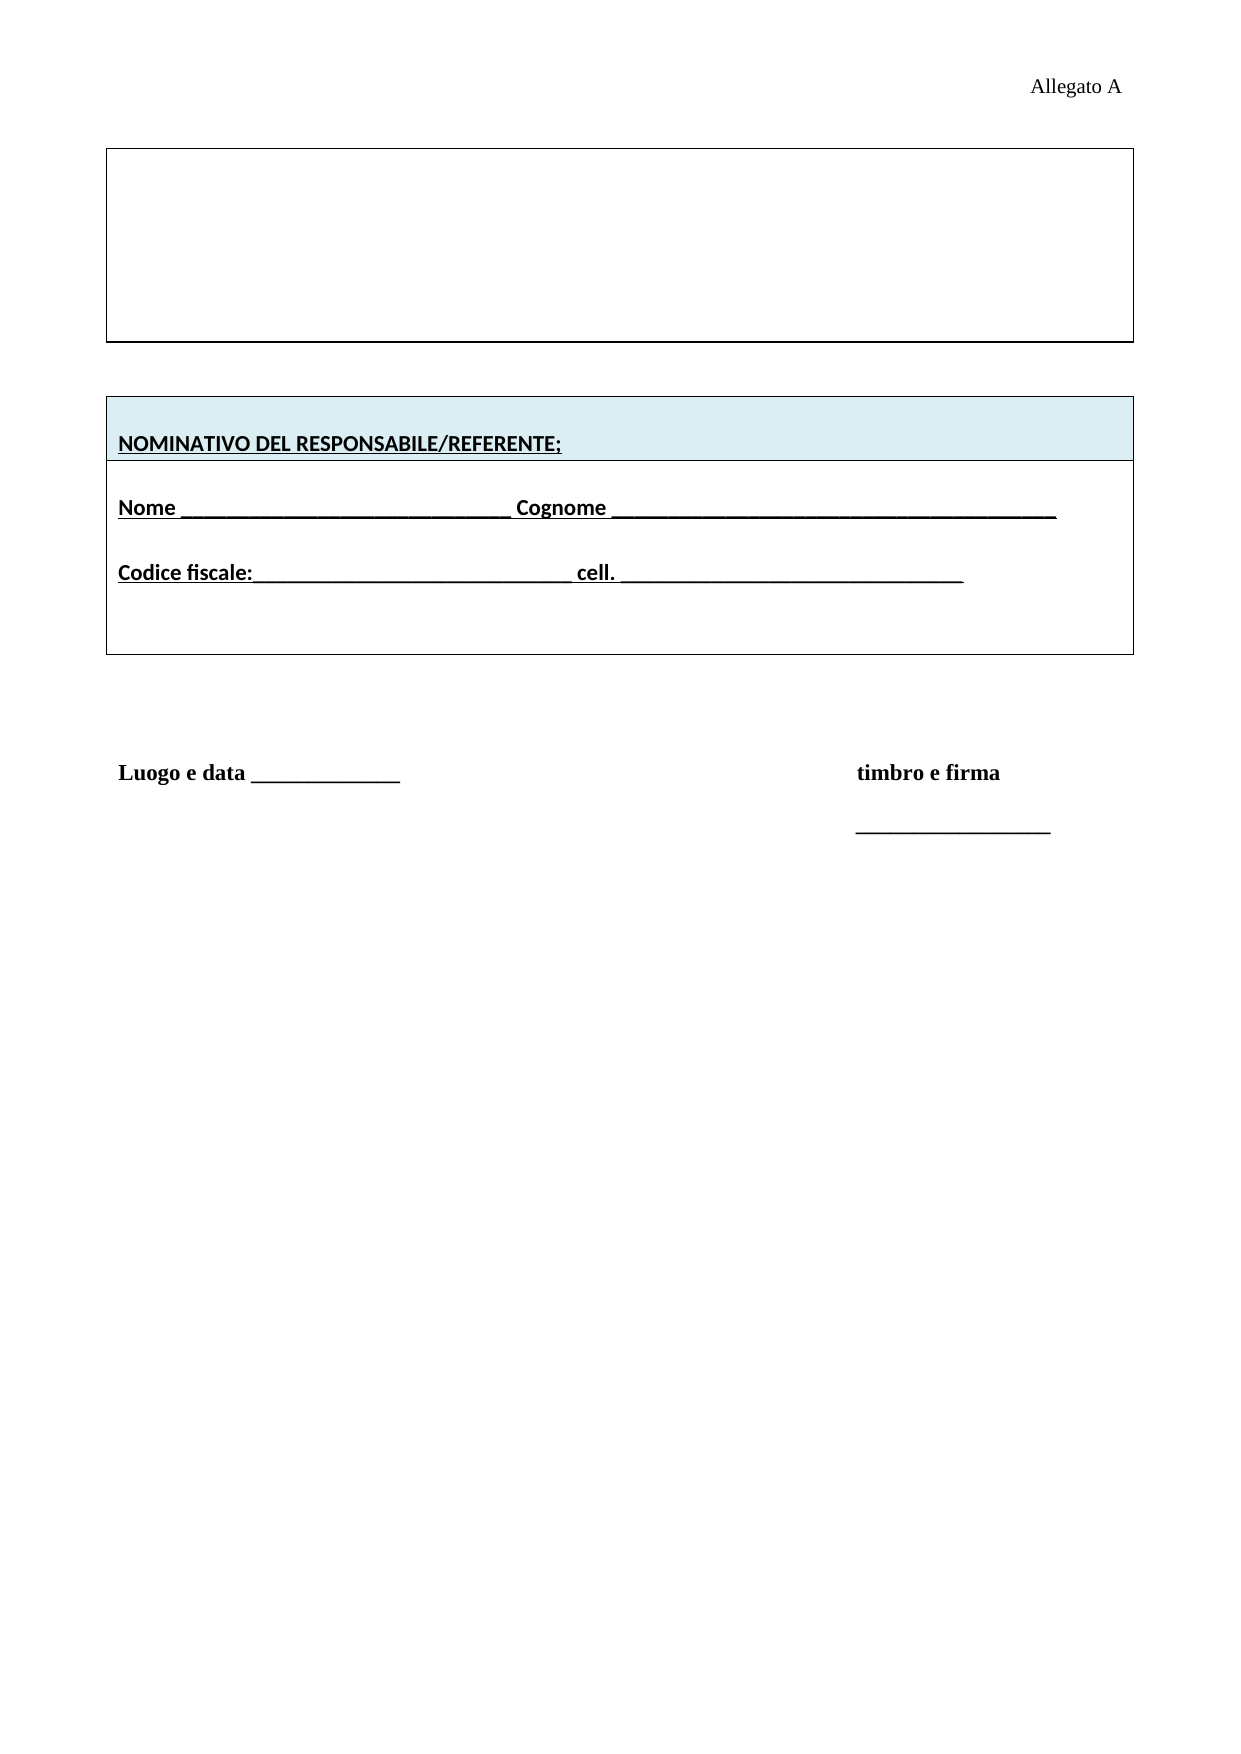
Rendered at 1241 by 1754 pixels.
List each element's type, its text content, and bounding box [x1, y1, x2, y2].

table_cell Nome _____________________________ Cognome _______________________________________ Codice fiscale:____________________________ cell. ______________________________ [107, 461, 1133, 654]
text Luogo e data _____________ timbro e firma [118, 759, 1122, 786]
text _________________ [782, 810, 1122, 837]
table_header NOMINATIVO DEL RESPONSABILE/REFERENTE; [107, 397, 1133, 460]
table_cell [107, 149, 1133, 341]
